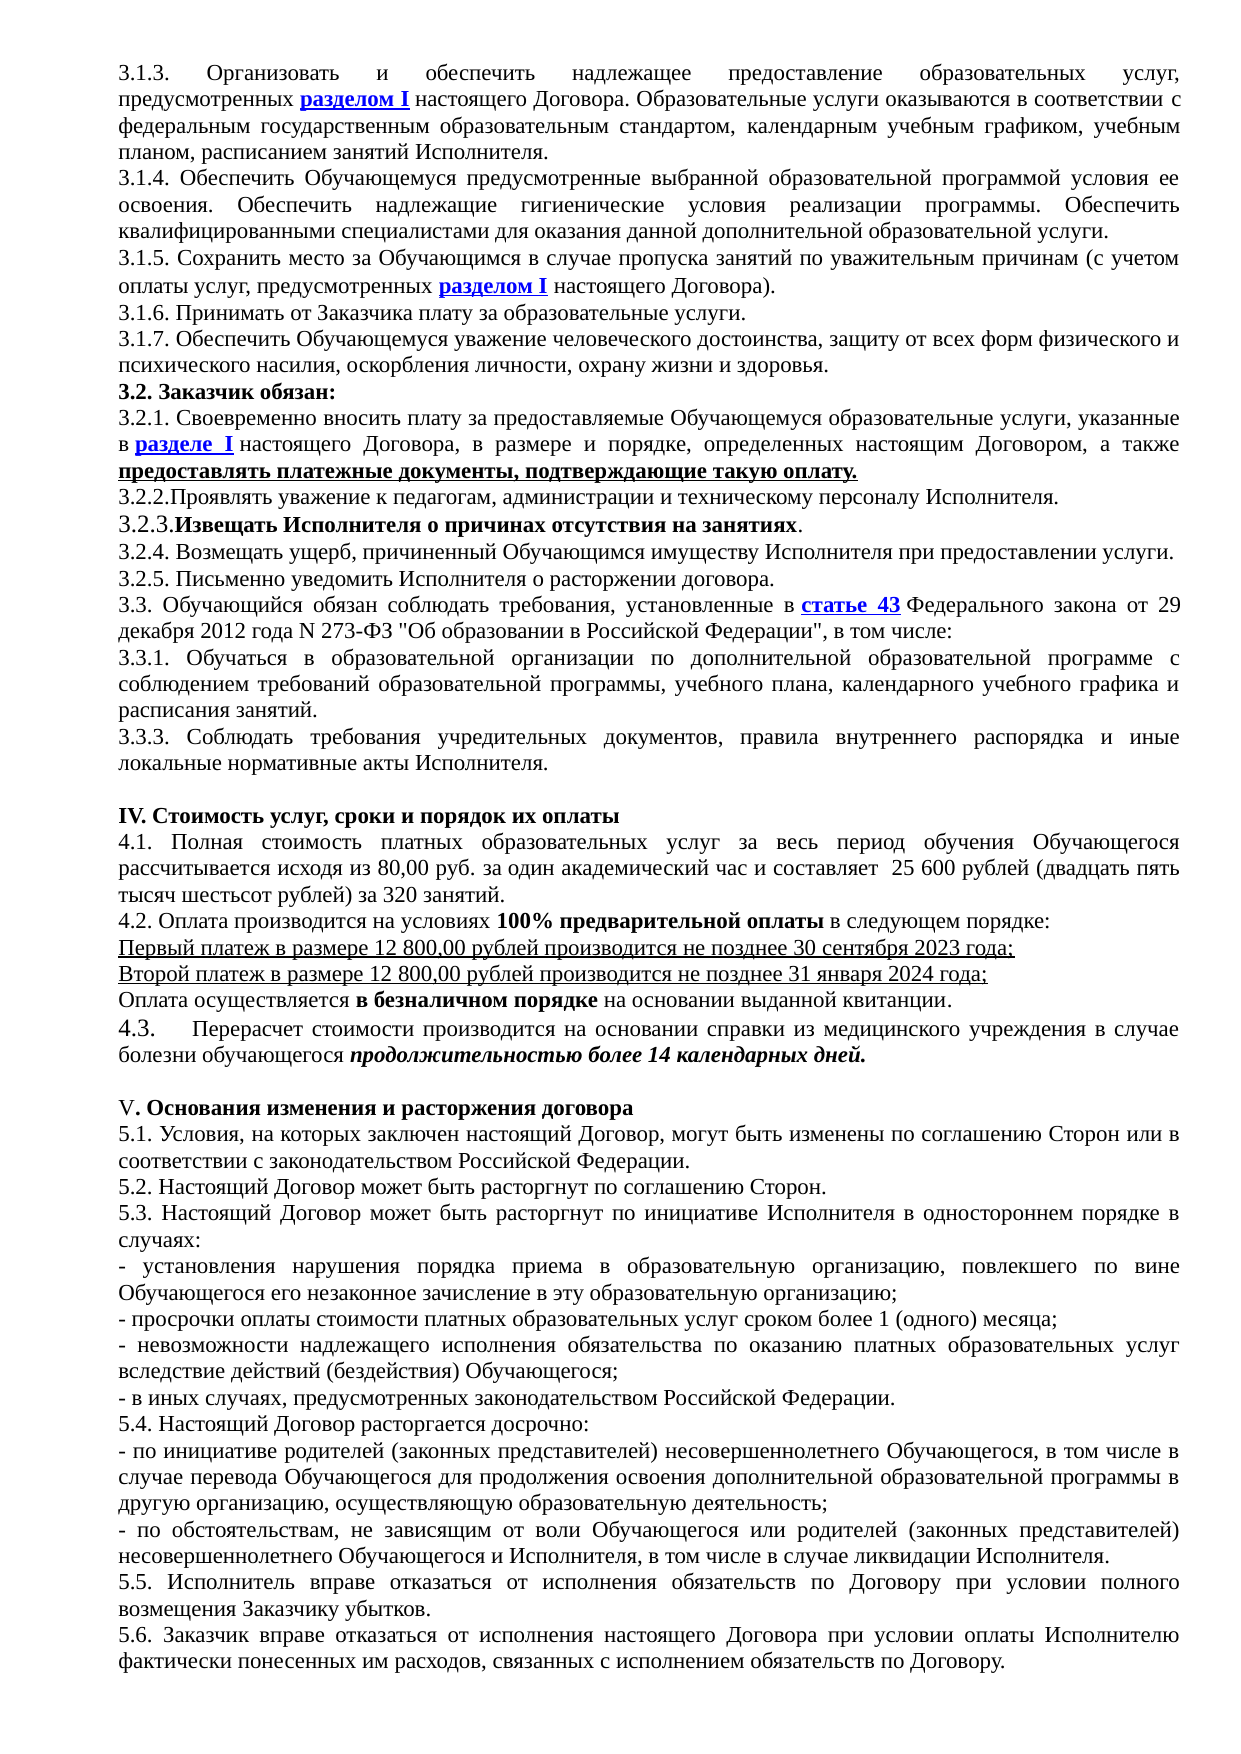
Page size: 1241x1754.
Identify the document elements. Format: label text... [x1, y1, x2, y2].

text 4.1. Полная стоимость платных образовательных услуг за весь период обучения Обучающегося рассчитывается исходя из 80,00 руб. за один академический час и составляет 25 600 рублей (двадцать пять тысяч шестьсот рублей) за 320 занятий. [118, 828, 1181, 907]
text 3.2.2.Проявлять уважение к педагогам, администрации и техническому персоналу Исполнителя. [118, 483, 1181, 509]
text 4.2. Оплата производится на условиях 100% предварительной оплаты в следующем порядке: [118, 907, 1181, 933]
text V. Основания изменения и расторжения договора [118, 1094, 1181, 1120]
text 5.5. Исполнитель вправе отказаться от исполнения обязательств по Договору при условии полного возмещения Заказчику убытков. [118, 1568, 1181, 1621]
text 5.4. Настоящий Договор расторгается досрочно: [118, 1410, 1181, 1437]
text 3.2.1. Своевременно вносить плату за предоставляемые Обучающемуся образовательные услуги, указанные в разделе I настоящего Договора, в размере и порядке, определенных настоящим Договором, а также предоставлять платежные документы, подтверждающие такую оплату. [118, 404, 1181, 483]
text IV. Стоимость услуг, сроки и порядок их оплаты [118, 802, 1181, 828]
text 3.3.3. Соблюдать требования учредительных документов, правила внутреннего распорядка и иные локальные нормативные акты Исполнителя. [118, 723, 1181, 775]
text 3.2.5. Письменно уведомить Исполнителя о расторжении договора. [118, 564, 1181, 591]
list Перерасчет стоимости производится на основании справки из медицинского учреждения в случае болезни обучающегося продолжительностью более 14 календарных дней. [118, 1013, 1181, 1068]
text 3.1.7. Обеспечить Обучающемуся уважение человеческого достоинства, защиту от всех форм физического и психического насилия, оскорбления личности, охрану жизни и здоровья. [118, 325, 1181, 378]
text - по обстоятельствам, не зависящим от воли Обучающегося или родителей (законных представителей) несовершеннолетнего Обучающегося и Исполнителя, в том числе в случае ликвидации Исполнителя. [118, 1516, 1181, 1568]
text 3.2. Заказчик обязан: [118, 378, 1181, 404]
text - по инициативе родителей (законных представителей) несовершеннолетнего Обучающегося, в том числе в случае перевода Обучающегося для продолжения освоения дополнительной образовательной программы в другую организацию, осуществляющую образовательную деятельность; [118, 1437, 1181, 1516]
text 3.1.5. Сохранить место за Обучающимся в случае пропуска занятий по уважительным причинам (с учетом оплаты услуг, предусмотренных разделом I настоящего Договора). [118, 243, 1181, 299]
text - установления нарушения порядка приема в образовательную организацию, повлекшего по вине Обучающегося его незаконное зачисление в эту образовательную организацию; [118, 1252, 1181, 1305]
text 3.1.4. Обеспечить Обучающемуся предусмотренные выбранной образовательной программой условия ее освоения. Обеспечить надлежащие гигиенические условия реализации программы. Обеспечить квалифицированными специалистами для оказания данной дополнительной образовательной услуги. [118, 164, 1181, 243]
text Оплата осуществляется в безналичном порядке на основании выданной квитанции. [118, 986, 1181, 1013]
text 5.1. Условия, на которых заключен настоящий Договор, могут быть изменены по соглашению Сторон или в соответствии с законодательством Российской Федерации. [118, 1120, 1181, 1173]
text - невозможности надлежащего исполнения обязательства по оказанию платных образовательных услуг вследствие действий (бездействия) Обучающегося; [118, 1331, 1181, 1384]
text 3.3. Обучающийся обязан соблюдать требования, установленные в статье 43 Федерального закона от 29 декабря 2012 года N 273-ФЗ "Об образовании в Российской Федерации", в том числе: [118, 591, 1181, 644]
text Первый платеж в размере 12 800,00 рублей производится не позднее 30 сентября 2023 года; [118, 933, 1181, 960]
text 3.2.3.Извещать Исполнителя о причинах отсутствия на занятиях. [118, 509, 1181, 538]
text Второй платеж в размере 12 800,00 рублей производится не позднее 31 января 2024 года; [118, 960, 1181, 986]
text 3.1.6. Принимать от Заказчика плату за образовательные услуги. [118, 299, 1181, 325]
text 3.1.3. Организовать и обеспечить надлежащее предоставление образовательных услуг, предусмотренных разделом I настоящего Договора. Образовательные услуги оказываются в соответствии с федеральным государственным образовательным стандартом, календарным учебным графиком, учебным планом, расписанием занятий Исполнителя. [118, 59, 1181, 164]
text 5.6. Заказчик вправе отказаться от исполнения настоящего Договора при условии оплаты Исполнителю фактически понесенных им расходов, связанных с исполнением обязательств по Договору. [118, 1621, 1181, 1674]
text 3.2.4. Возмещать ущерб, причиненный Обучающимся имуществу Исполнителя при предоставлении услуги. [118, 538, 1181, 564]
text - в иных случаях, предусмотренных законодательством Российской Федерации. [118, 1384, 1181, 1410]
text 3.3.1. Обучаться в образовательной организации по дополнительной образовательной программе с соблюдением требований образовательной программы, учебного плана, календарного учебного графика и расписания занятий. [118, 644, 1181, 723]
text 5.3. Настоящий Договор может быть расторгнут по инициативе Исполнителя в одностороннем порядке в случаях: [118, 1199, 1181, 1252]
text - просрочки оплаты стоимости платных образовательных услуг сроком более 1 (одного) месяца; [118, 1305, 1181, 1331]
text 5.2. Настоящий Договор может быть расторгнут по соглашению Сторон. [118, 1173, 1181, 1199]
